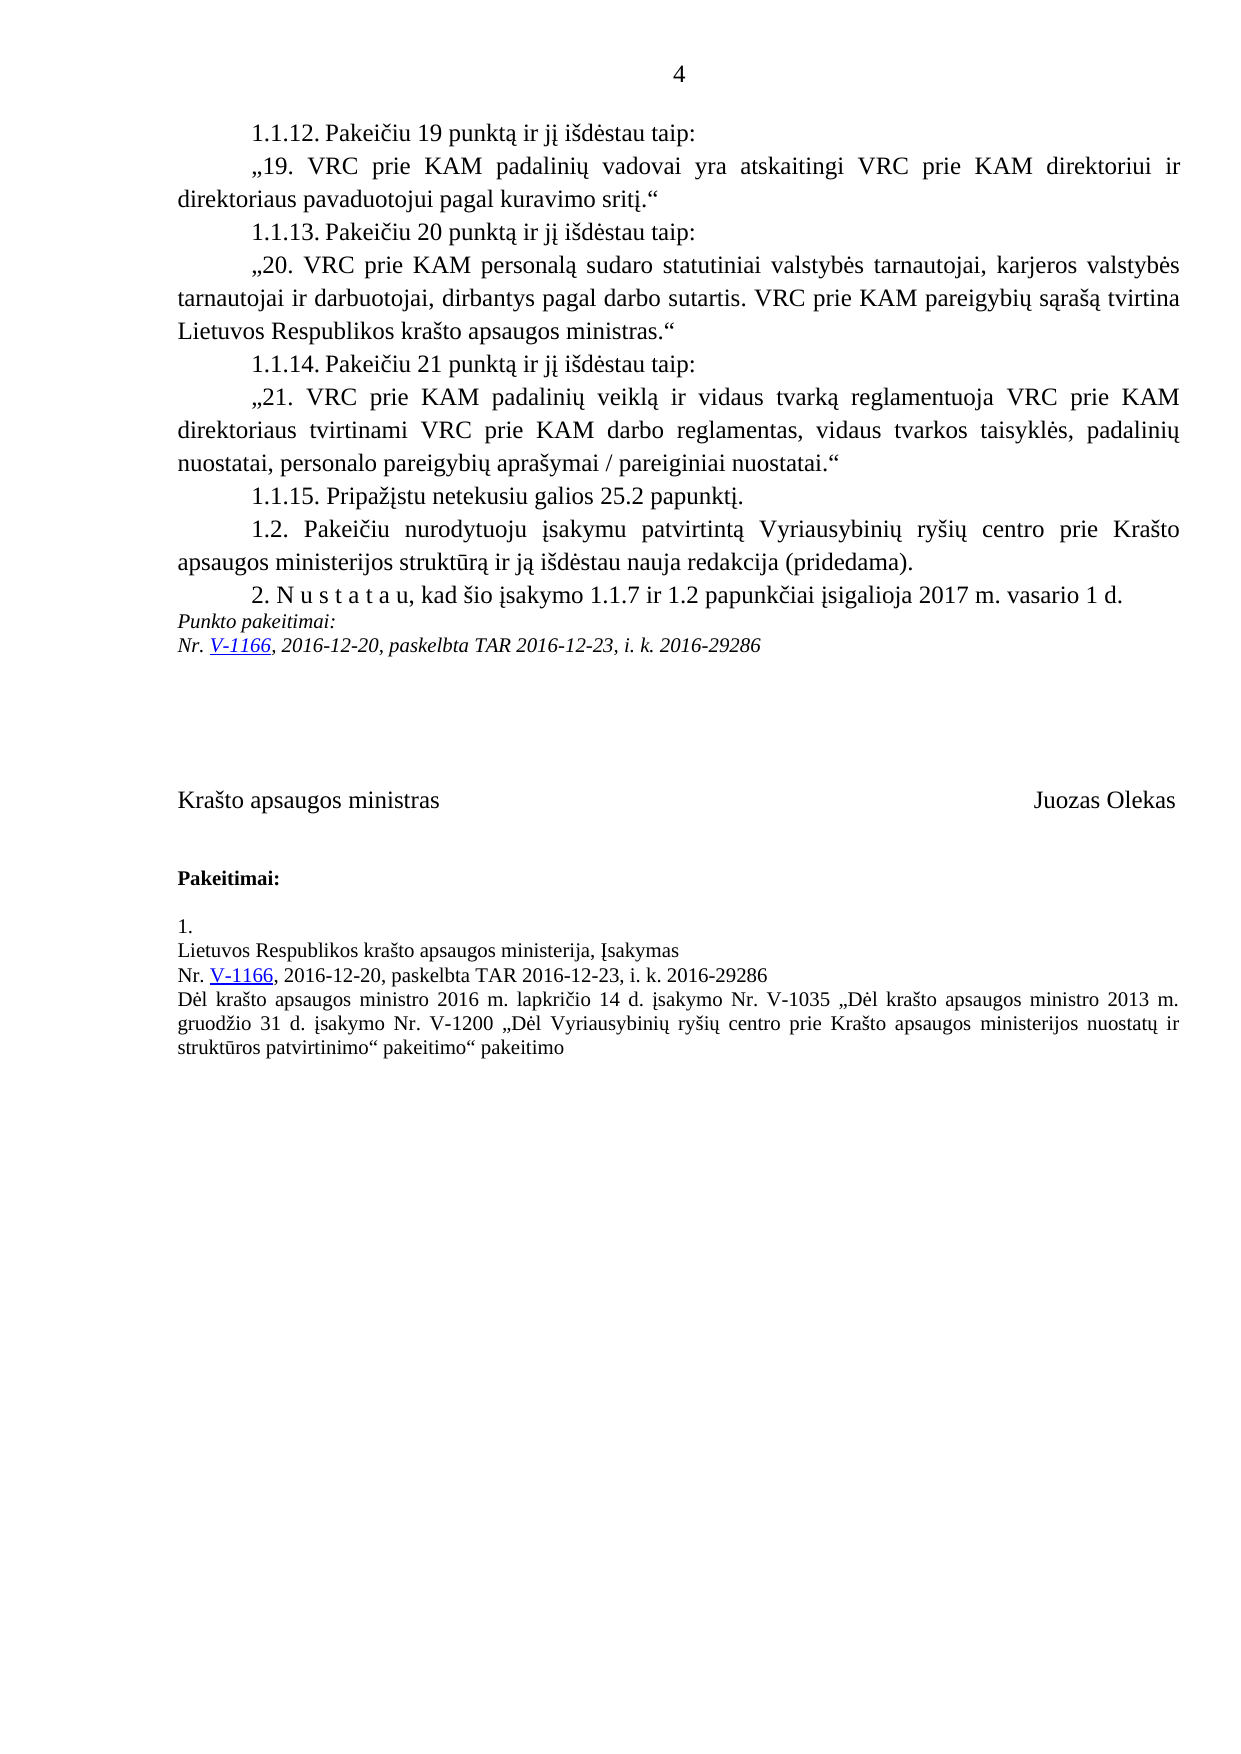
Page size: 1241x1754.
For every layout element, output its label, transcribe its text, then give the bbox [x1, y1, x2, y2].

text Dėl krašto apsaugos ministro 2016 m. lapkričio 14 d. įsakymo Nr. V-1035 „Dėl krašto apsaugos ministro 2013 m. gruodžio 31 d. įsakymo Nr. V-1200 „Dėl Vyriausybinių ryšių centro prie Krašto apsaugos ministerijos nuostatų ir struktūros patvirtinimo“ pakeitimo“ pakeitimo [177, 987, 1181, 1059]
text 1.2. Pakeičiu nurodytuoju įsakymu patvirtintą Vyriausybinių ryšių centro prie Krašto apsaugos ministerijos struktūrą ir ją išdėstau nauja redakcija (pridedama). [177, 514, 1181, 576]
text 1.1.15. Pripažįstu netekusiu galios 25.2 papunktį. [177, 481, 1181, 510]
text Krašto apsaugos ministras Juozas Olekas [177, 785, 1181, 814]
text „20. VRC prie KAM personalą sudaro statutiniai valstybės tarnautojai, karjeros valstybės tarnautojai ir darbuotojai, dirbantys pagal darbo sutartis. VRC prie KAM pareigybių sąrašą tvirtina Lietuvos Respublikos krašto apsaugos ministras.“ [177, 250, 1181, 345]
text „21. VRC prie KAM padalinių veiklą ir vidaus tvarką reglamentuoja VRC prie KAM direktoriaus tvirtinami VRC prie KAM darbo reglamentas, vidaus tvarkos taisyklės, padalinių nuostatai, personalo pareigybių aprašymai / pareiginiai nuostatai.“ [177, 382, 1181, 477]
text Pakeitimai: [177, 866, 1181, 890]
text Punkto pakeitimai: [177, 609, 1181, 633]
text 2. N u s t a t a u, kad šio įsakymo 1.1.7 ir 1.2 papunkčiai įsigalioja 2017 m. vasario 1 d. [177, 580, 1181, 609]
text 1.1.14. Pakeičiu 21 punktą ir jį išdėstau taip: [251, 349, 1181, 378]
text 1. [177, 914, 1181, 938]
text Nr. V-1166, 2016-12-20, paskelbta TAR 2016-12-23, i. k. 2016-29286 [177, 633, 1181, 657]
text Lietuvos Respublikos krašto apsaugos ministerija, Įsakymas [177, 938, 1181, 962]
text 1.1.12. Pakeičiu 19 punktą ir jį išdėstau taip: [251, 118, 1181, 147]
text „19. VRC prie KAM padalinių vadovai yra atskaitingi VRC prie KAM direktoriui ir direktoriaus pavaduotojui pagal kuravimo sritį.“ [177, 151, 1181, 213]
text 1.1.13. Pakeičiu 20 punktą ir jį išdėstau taip: [251, 217, 1181, 246]
text Nr. V-1166, 2016-12-20, paskelbta TAR 2016-12-23, i. k. 2016-29286 [177, 962, 1181, 987]
